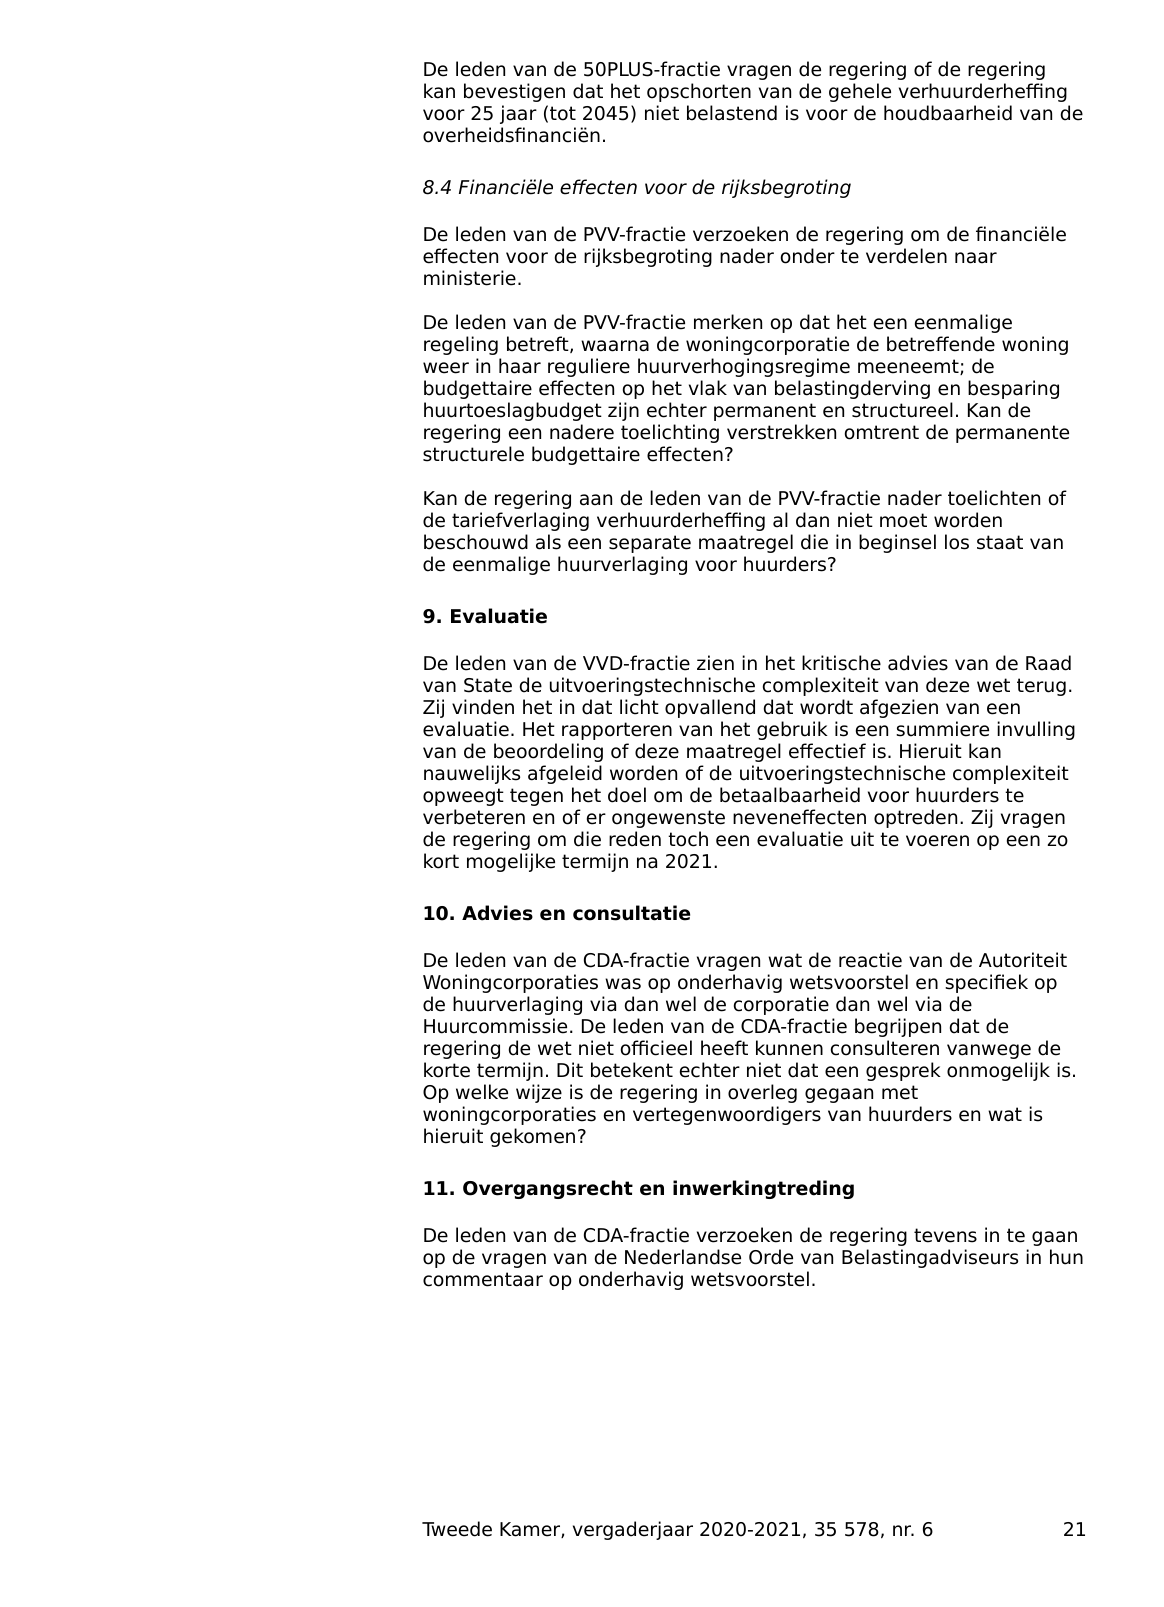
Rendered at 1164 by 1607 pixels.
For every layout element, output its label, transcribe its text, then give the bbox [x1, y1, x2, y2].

subtitle 10. Advies en consultatie [422, 903, 1087, 925]
text Kan de regering aan de leden van de PVV-fractie nader toelichten of de tariefverlaging verhuurderheffing al dan niet moet worden beschouwd als een separate maatregel die in beginsel los staat van de eenmalige huurverlaging voor huurders? [422, 488, 1087, 576]
text De leden van de PVV-fractie verzoeken de regering om de financiële effecten voor de rijksbegroting nader onder te verdelen naar ministerie. [422, 224, 1087, 290]
text De leden van de CDA-fractie verzoeken de regering tevens in te gaan op de vragen van de Nederlandse Orde van Belastingadviseurs in hun commentaar op onderhavig wetsvoorstel. [422, 1224, 1087, 1291]
text De leden van de CDA-fractie vragen wat de reactie van de Autoriteit Woningcorporaties was op onderhavig wetsvoorstel en specifiek op de huurverlaging via dan wel de corporatie dan wel via de Huurcommissie. De leden van de CDA-fractie begrijpen dat de regering de wet niet officieel heeft kunnen consulteren vanwege de korte termijn. Dit betekent echter niet dat een gesprek onmogelijk is. Op welke wijze is de regering in overleg gegaan met woningcorporaties en vertegenwoordigers van huurders en wat is hieruit gekomen? [422, 950, 1087, 1148]
subtitle 8.4 Financiële effecten voor de rijksbegroting [422, 177, 1087, 199]
text De leden van de VVD-fractie zien in het kritische advies van de Raad van State de uitvoeringstechnische complexiteit van deze wet terug. Zij vinden het in dat licht opvallend dat wordt afgezien van een evaluatie. Het rapporteren van het gebruik is een summiere invulling van de beoordeling of deze maatregel effectief is. Hieruit kan nauwelijks afgeleid worden of de uitvoeringstechnische complexiteit opweegt tegen het doel om de betaalbaarheid voor huurders te verbeteren en of er ongewenste neveneffecten optreden. Zij vragen de regering om die reden toch een evaluatie uit te voeren op een zo kort mogelijke termijn na 2021. [422, 653, 1087, 873]
text De leden van de PVV-fractie merken op dat het een eenmalige regeling betreft, waarna de woningcorporatie de betreffende woning weer in haar reguliere huurverhogingsregime meeneemt; de budgettaire effecten op het vlak van belastingderving en besparing huurtoeslagbudget zijn echter permanent en structureel. Kan de regering een nadere toelichting verstrekken omtrent de permanente structurele budgettaire effecten? [422, 312, 1087, 466]
subtitle 9. Evaluatie [422, 606, 1087, 628]
text De leden van de 50PLUS-fractie vragen de regering of de regering kan bevestigen dat het opschorten van de gehele verhuurderheffing voor 25 jaar (tot 2045) niet belastend is voor de houdbaarheid van de overheidsfinanciën. [422, 59, 1087, 147]
subtitle 11. Overgangsrecht en inwerkingtreding [422, 1178, 1087, 1199]
